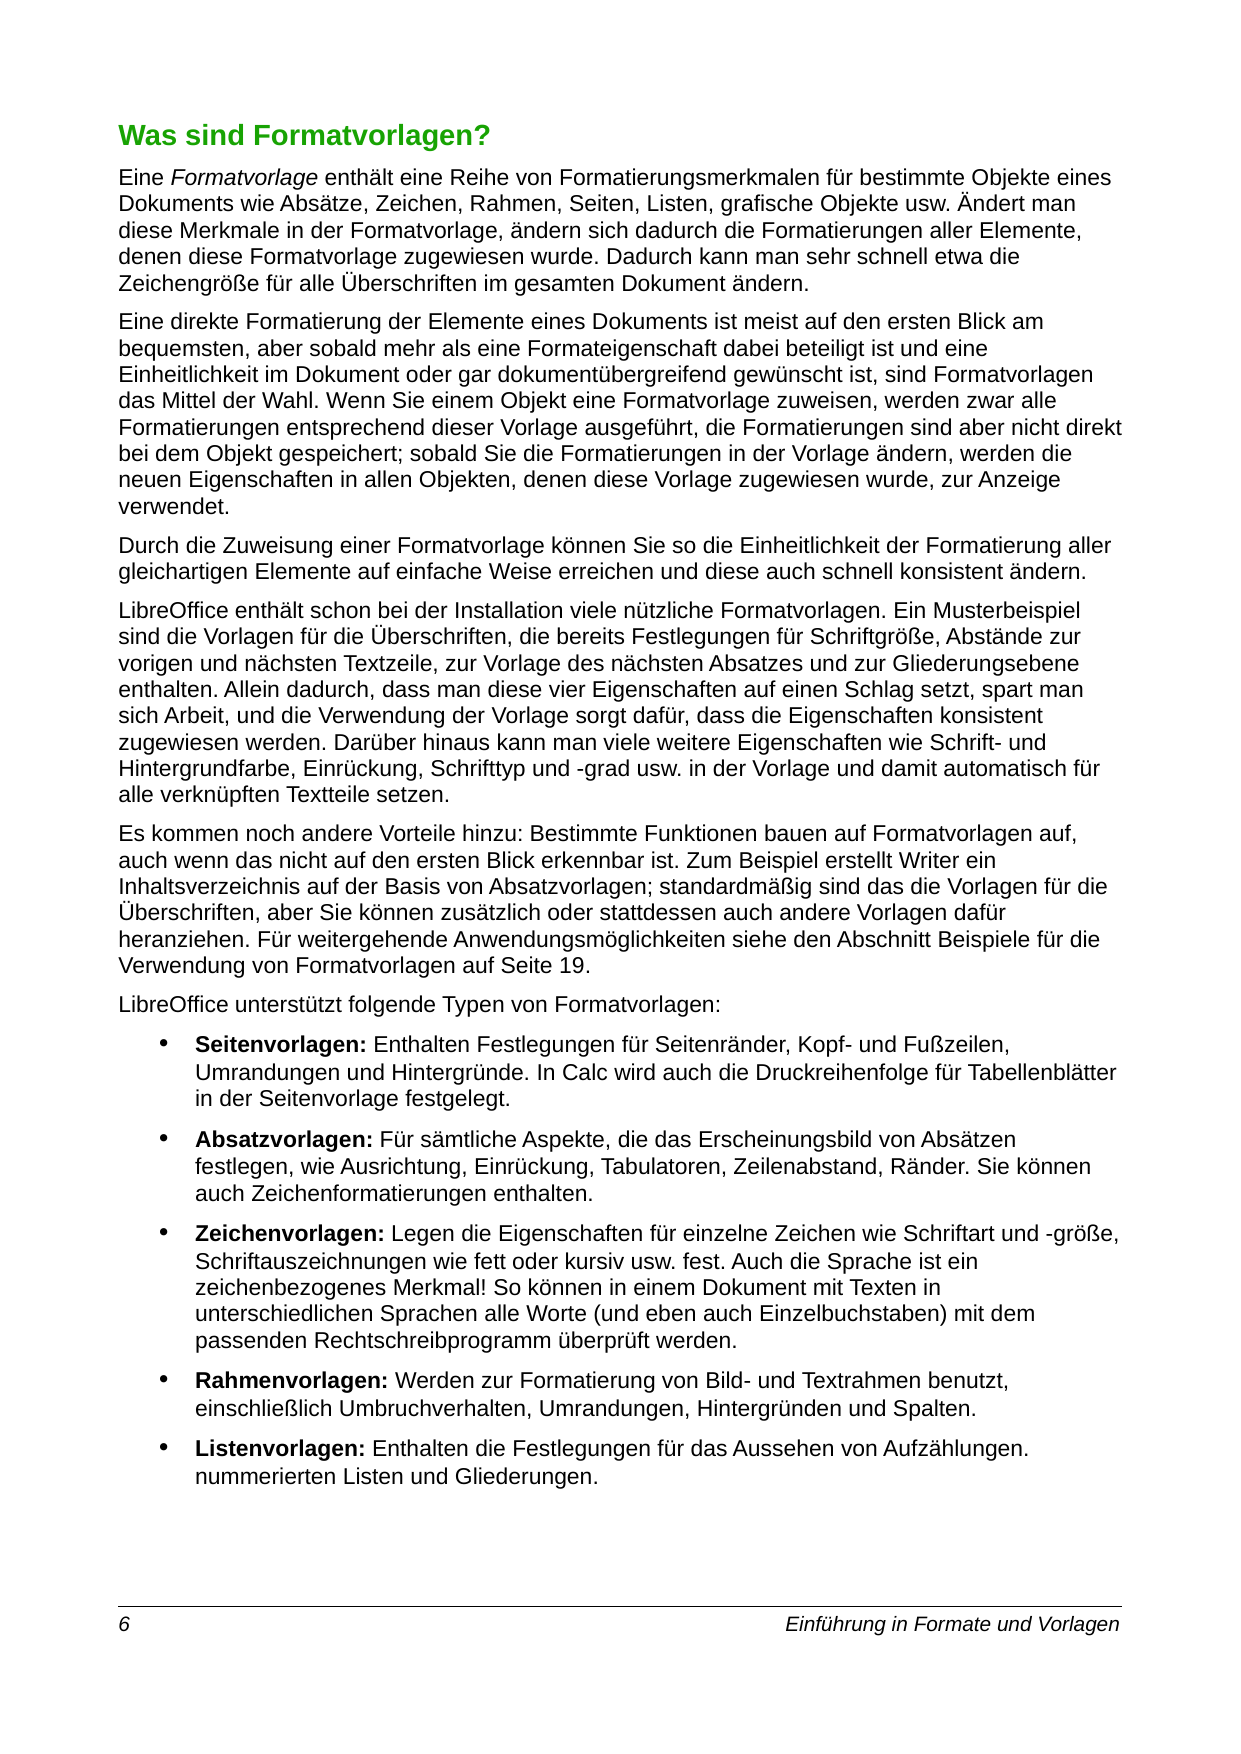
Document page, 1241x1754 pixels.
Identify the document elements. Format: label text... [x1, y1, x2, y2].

text LibreOffice unterstützt folgende Typen von Formatvorlagen: [118, 991, 1122, 1017]
text LibreOffice enthält schon bei der Installation viele nützliche Formatvorlagen. Ein Musterbeispiel sind die Vorlagen für die Überschriften, die bereits Festlegungen für Schriftgröße, Abstände zur vorigen und nächsten Textzeile, zur Vorlage des nächsten Absatzes und zur Gliederungsebene enthalten. Allein dadurch, dass man diese vier Eigenschaften auf einen Schlag setzt, spart man sich Arbeit, und die Verwendung der Vorlage sorgt dafür, dass die Eigenschaften konsistent zugewiesen werden. Darüber hinaus kann man viele weitere Eigenschaften wie Schrift- und Hintergrundfarbe, Einrückung, Schrifttyp und -grad usw. in der Vorlage und damit automatisch für alle verknüpften Textteile setzen. [118, 597, 1122, 808]
text Es kommen noch andere Vorteile hinzu: Bestimmte Funktionen bauen auf Formatvorlagen auf, auch wenn das nicht auf den ersten Blick erkennbar ist. Zum Beispiel erstellt Writer ein Inhaltsverzeichnis auf der Basis von Absatzvorlagen; standardmäßig sind das die Vorlagen für die Überschriften, aber Sie können zusätzlich oder stattdessen auch andere Vorlagen dafür heranziehen. Für weitergehende Anwendungsmöglichkeiten siehe den Abschnitt Beispiele für die Verwendung von Formatvorlagen auf Seite 19. [118, 820, 1122, 978]
list Absatzvorlagen: Für sämtliche Aspekte, die das Erscheinungsbild von Absätzen festlegen, wie Ausrichtung, Einrückung, Tabulatoren, Zeilenabstand, Ränder. Sie können auch Zeichenformatierungen enthalten. [156, 1124, 1122, 1206]
subtitle Was sind Formatvorlagen? [118, 118, 1122, 152]
text Eine Formatvorlage enthält eine Reihe von Formatierungsmerkmalen für bestimmte Objekte eines Dokuments wie Absätze, Zeichen, Rahmen, Seiten, Listen, grafische Objekte usw. Ändert man diese Merkmale in der Formatvorlage, ändern sich dadurch die Formatierungen aller Elemente, denen diese Formatvorlage zugewiesen wurde. Dadurch kann man sehr schnell etwa die Zeichengröße für alle Überschriften im gesamten Dokument ändern. [118, 164, 1122, 296]
text Durch die Zuweisung einer Formatvorlage können Sie so die Einheitlichkeit der Formatierung aller gleichartigen Elemente auf einfache Weise erreichen und diese auch schnell konsistent ändern. [118, 532, 1122, 584]
text Eine direkte Formatierung der Elemente eines Dokuments ist meist auf den ersten Blick am bequemsten, aber sobald mehr als eine Formateigenschaft dabei beteiligt ist und eine Einheitlichkeit im Dokument oder gar dokumentübergreifend gewünscht ist, sind Formatvorlagen das Mittel der Wahl. Wenn Sie einem Objekt eine Formatvorlage zuweisen, werden zwar alle Formatierungen entsprechend dieser Vorlage ausgeführt, die Formatierungen sind aber nicht direkt bei dem Objekt gespeichert; sobald Sie die Formatierungen in der Vorlage ändern, werden die neuen Eigenschaften in allen Objekten, denen diese Vorlage zugewiesen wurde, zur Anzeige verwendet. [118, 308, 1122, 519]
list Listenvorlagen: Enthalten die Festlegungen für das Aussehen von Aufzählungen. nummerierten Listen und Gliederungen. [156, 1433, 1122, 1489]
list Zeichenvorlagen: Legen die Eigenschaften für einzelne Zeichen wie Schriftart und -größe, Schriftauszeichnungen wie fett oder kursiv usw. fest. Auch die Sprache ist ein zeichenbezogenes Merkmal! So können in einem Dokument mit Texten in unterschiedlichen Sprachen alle Worte (und eben auch Einzelbuchstaben) mit dem passenden Rechtschreibprogramm überprüft werden. [156, 1218, 1122, 1353]
list Rahmenvorlagen: Werden zur Formatierung von Bild- und Textrahmen benutzt, einschließlich Umbruchverhalten, Umrandungen, Hintergründen und Spalten. [156, 1366, 1122, 1421]
list Seitenvorlagen: Enthalten Festlegungen für Seitenränder, Kopf- und Fußzeilen, Umrandungen und Hintergründe. In Calc wird auch die Druckreihenfolge für Tabellenblätter in der Seitenvorlage festgelegt. [156, 1030, 1122, 1112]
